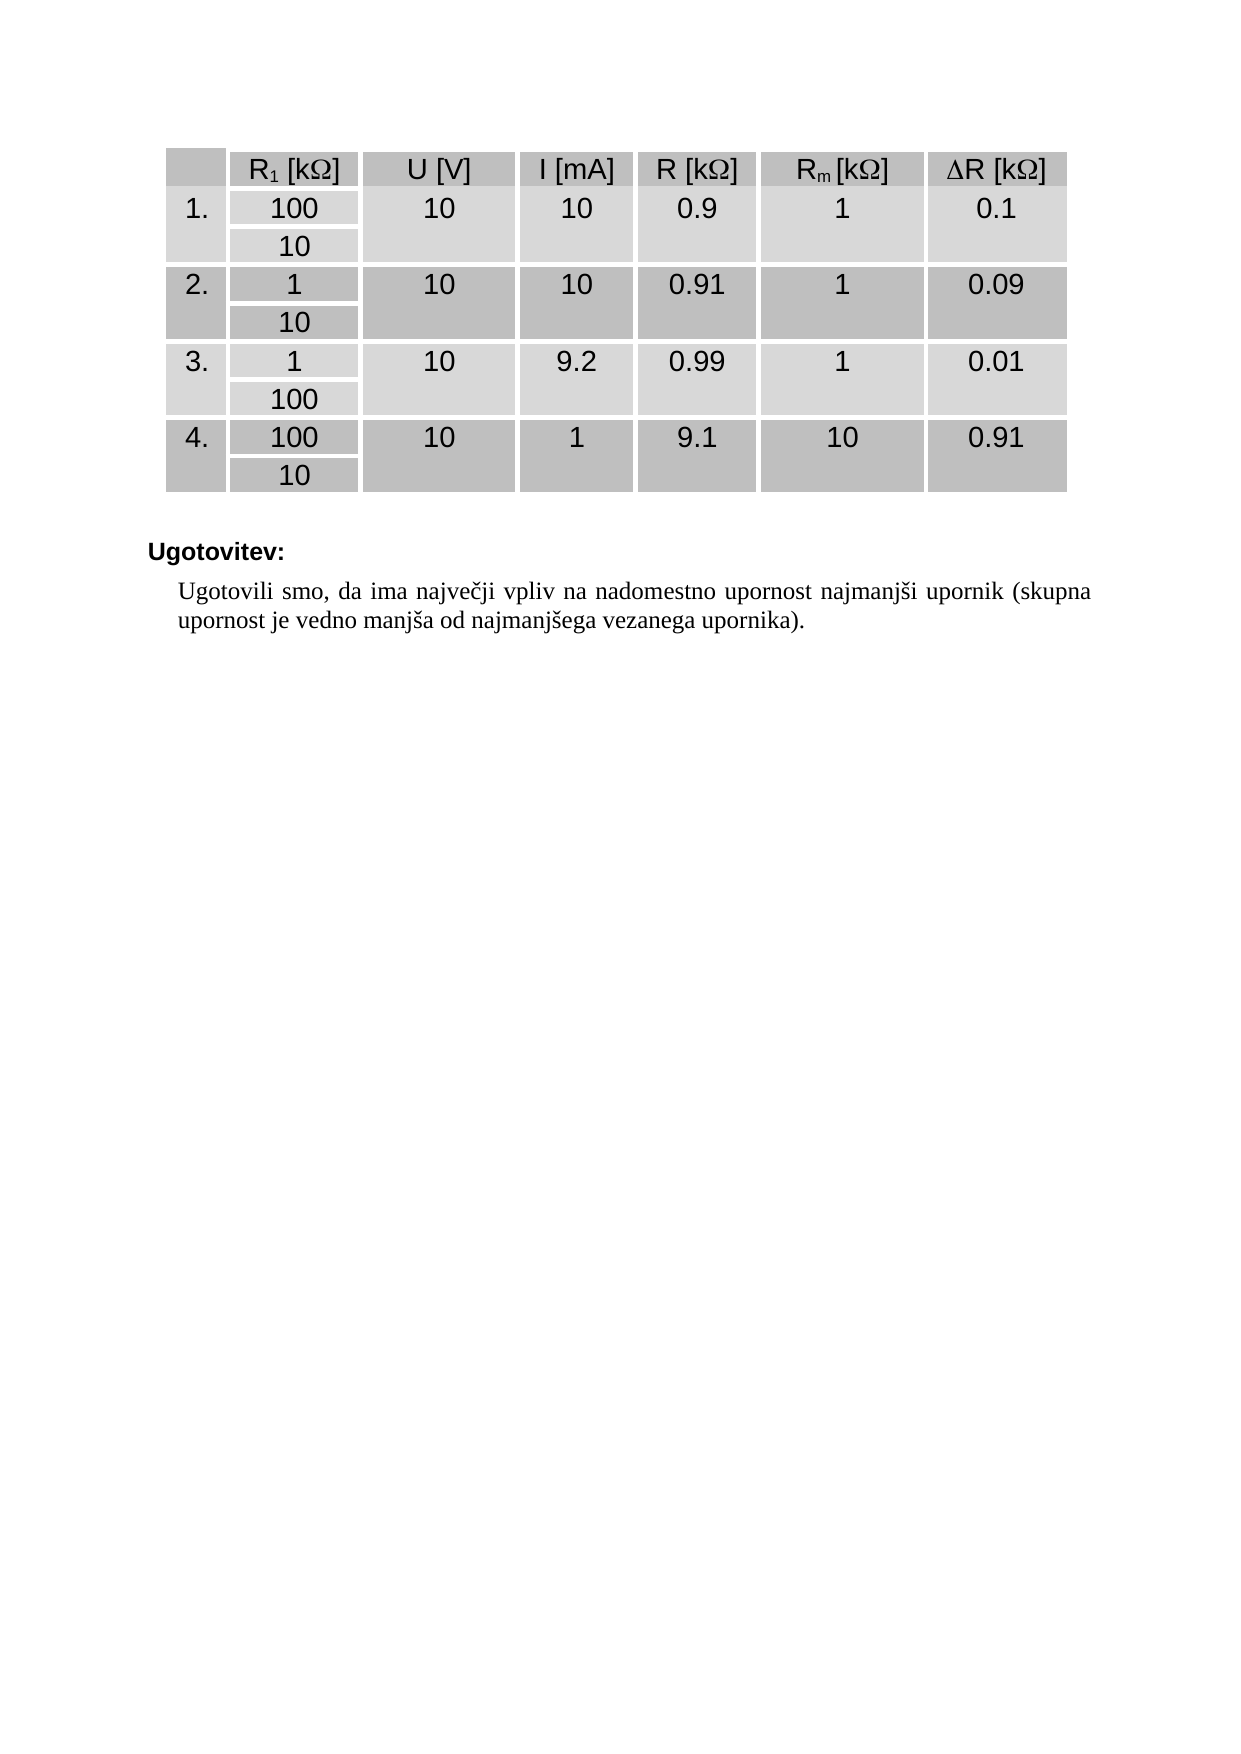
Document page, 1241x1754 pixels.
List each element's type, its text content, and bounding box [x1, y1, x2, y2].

table_cell 10 [230, 458, 358, 492]
table_cell [166, 301, 226, 339]
table_cell 2. [166, 267, 226, 301]
table_cell 0.91 [928, 420, 1067, 454]
table_cell [520, 301, 633, 339]
table_cell 10 [761, 420, 924, 454]
table_cell [761, 377, 924, 415]
table_cell 10 [520, 267, 633, 301]
table_cell [638, 301, 756, 339]
table_cell 1 [761, 344, 924, 377]
table_cell 1 [761, 186, 924, 224]
table_cell [761, 454, 924, 492]
table_cell [363, 377, 515, 415]
table_cell [166, 377, 226, 415]
table_cell 100 [230, 382, 358, 415]
table_cell [363, 301, 515, 339]
table_cell [363, 224, 515, 262]
table_cell 10 [520, 186, 633, 224]
table_cell 100 [230, 420, 358, 454]
table_cell 1 [230, 267, 358, 301]
table_cell 0.01 [928, 344, 1067, 377]
table_cell Rm [k] [761, 152, 924, 186]
table_cell [638, 454, 756, 492]
table_cell 0.99 [638, 344, 756, 377]
table_cell 3. [166, 344, 226, 377]
table_cell 0.9 [638, 186, 756, 224]
table_cell [638, 377, 756, 415]
table_cell [928, 377, 1067, 415]
table_cell 9.2 [520, 344, 633, 377]
table_cell [166, 454, 226, 492]
table_cell [520, 224, 633, 262]
table_cell I [mA] [520, 152, 633, 186]
table_cell [761, 224, 924, 262]
table_cell [928, 454, 1067, 492]
table_cell 10 [230, 229, 358, 262]
table_cell 0.1 [928, 186, 1067, 224]
table_cell [520, 377, 633, 415]
table_cell 100 [230, 191, 358, 224]
table_cell 10 [363, 186, 515, 224]
table_cell 10 [363, 344, 515, 377]
table_cell [928, 224, 1067, 262]
table_cell 0.09 [928, 267, 1067, 301]
table_cell [166, 148, 226, 186]
table_cell 4. [166, 420, 226, 454]
table_cell [166, 224, 226, 262]
table_cell 1 [520, 420, 633, 454]
table_cell 10 [363, 420, 515, 454]
table_cell 1. [166, 186, 226, 224]
table_cell 0.91 [638, 267, 756, 301]
table_cell R1 [k] [230, 152, 358, 186]
subtitle Ugotovitev: [148, 537, 1093, 566]
text Ugotovili smo, da ima največji vpliv na nadomestno upornost najmanjši upornik (skupna upornost je vedno manjša od najmanjšega vezanega upornika). [178, 576, 1093, 634]
table_cell 1 [761, 267, 924, 301]
table_cell [520, 454, 633, 492]
table_cell [928, 301, 1067, 339]
table_cell R [k] [928, 152, 1067, 186]
table_cell R [k] [638, 152, 756, 186]
table_cell 9.1 [638, 420, 756, 454]
table_cell [638, 224, 756, 262]
table_cell [761, 301, 924, 339]
table_cell 1 [230, 344, 358, 377]
table_cell U [V] [363, 152, 515, 186]
table_cell [363, 454, 515, 492]
table_cell 10 [230, 306, 358, 339]
table_cell 10 [363, 267, 515, 301]
